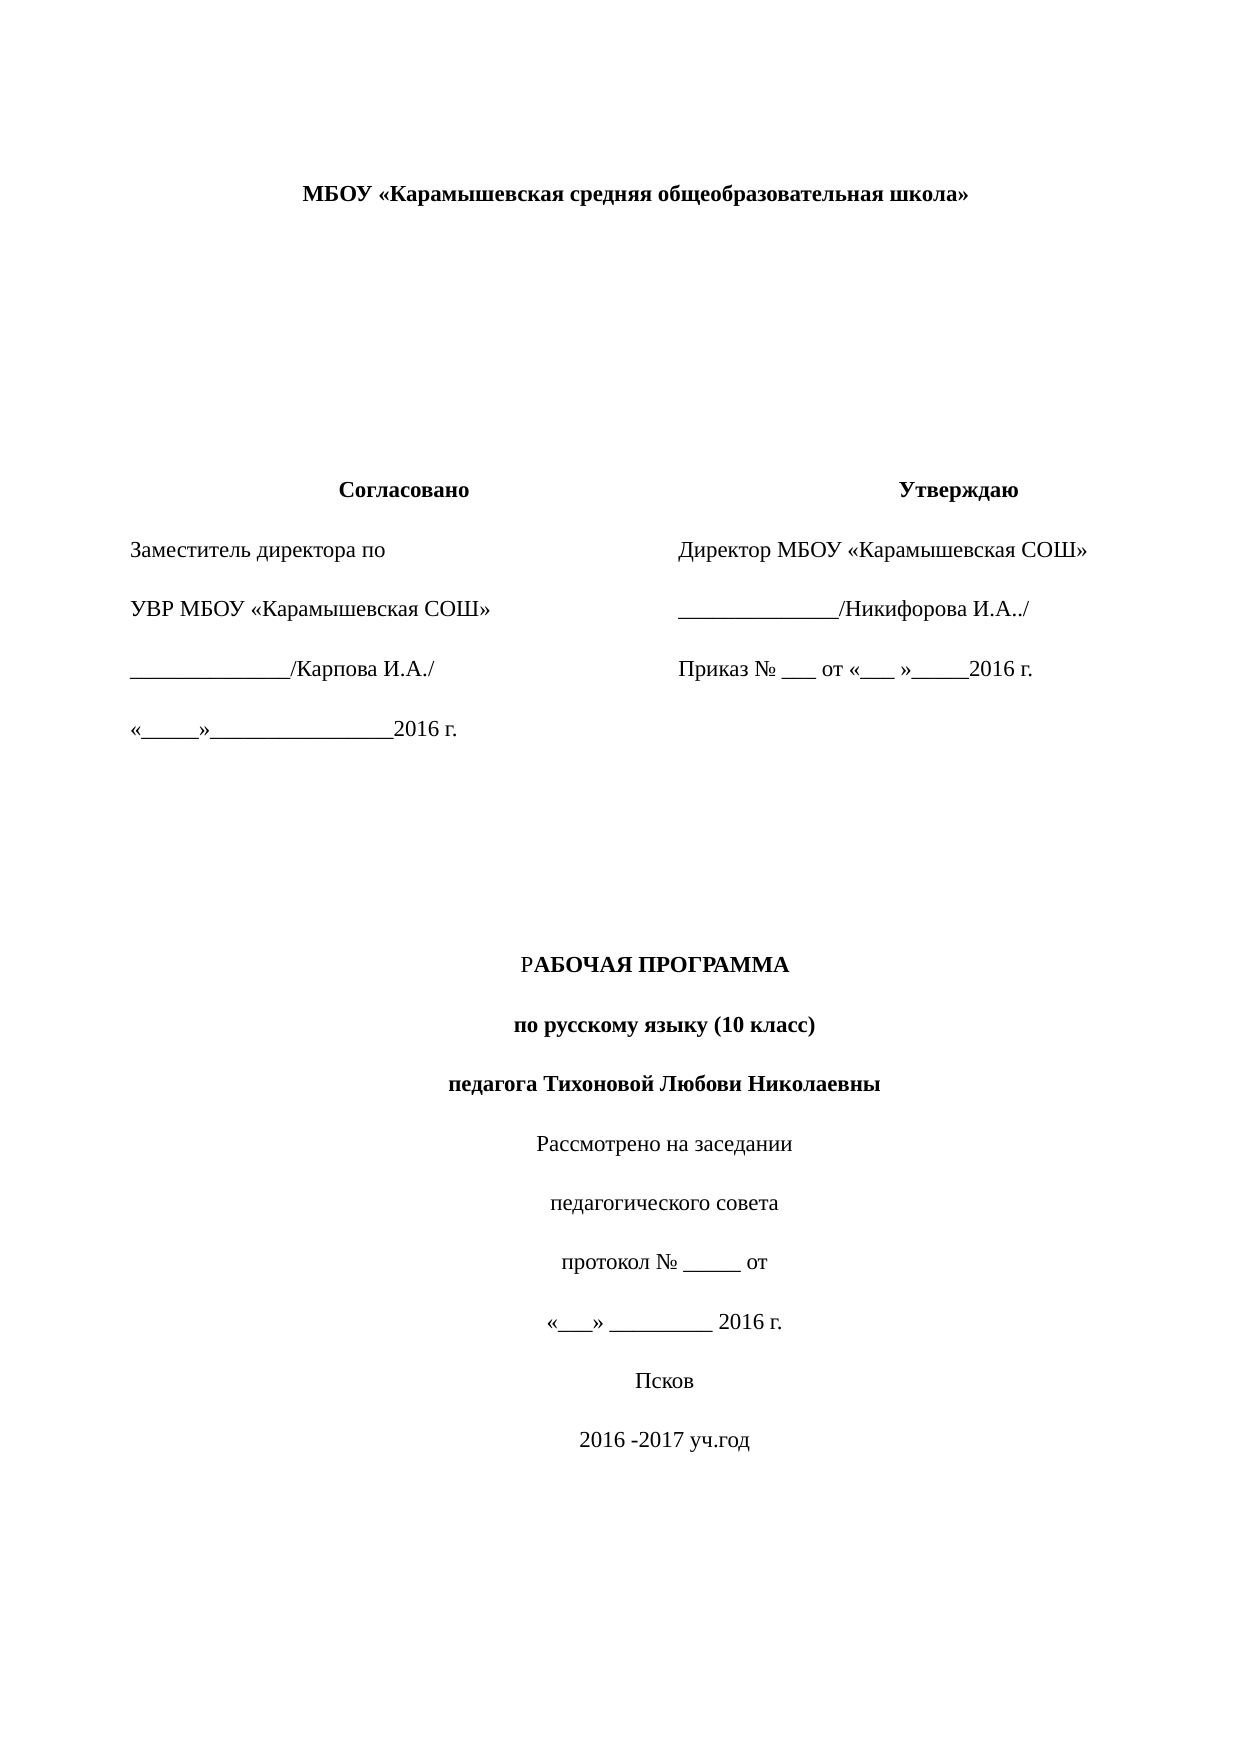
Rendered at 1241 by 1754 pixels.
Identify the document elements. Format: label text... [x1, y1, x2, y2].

text РАБОЧАЯ ПРОГРАММА [177, 951, 1152, 978]
text педагога Тихоновой Любови Николаевны [177, 1070, 1152, 1097]
text «___» _________ 2016 г. [177, 1308, 1152, 1334]
text педагогического совета [177, 1189, 1152, 1215]
text Псков [177, 1367, 1152, 1393]
table_header Утверждаю Директор МБОУ «Карамышевская СОШ» ______________/Никифорова И.А../ Приказ № ___ от «___ »_____2016 г. [678, 476, 1239, 803]
text протокол № _____ от [177, 1248, 1152, 1275]
text Рассмотрено на заседании [177, 1129, 1152, 1156]
text 2016 -2017 уч.год [177, 1426, 1152, 1453]
text по русскому языку (10 класс) [177, 1011, 1152, 1037]
text МБОУ «Карамышевская средняя общеобразовательная школа» [251, 180, 1152, 207]
table_header Согласовано Заместитель директора по УВР МБОУ «Карамышевская СОШ» ______________/Карпова И.А./ «_____»________________2016 г. [130, 476, 678, 803]
